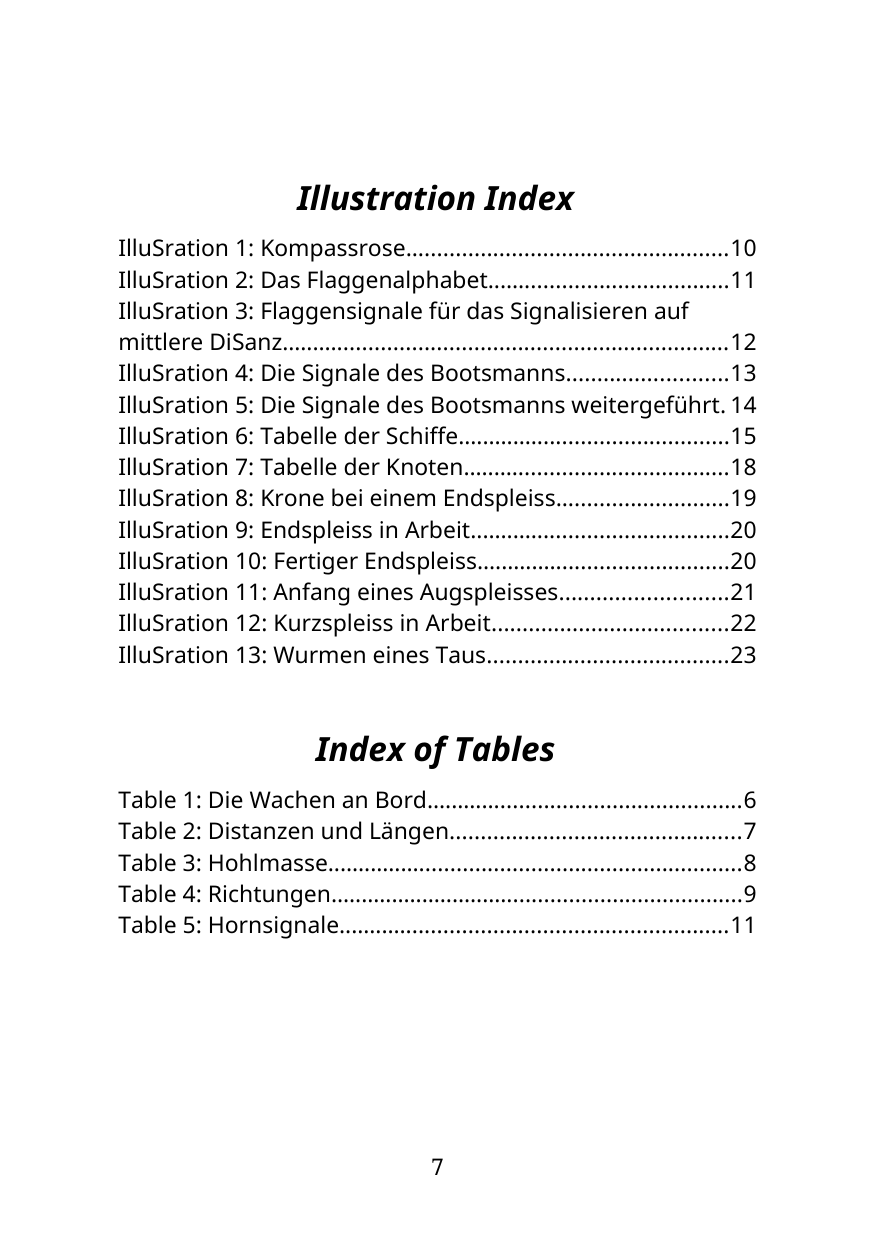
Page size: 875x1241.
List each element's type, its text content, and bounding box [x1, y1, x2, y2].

text Table 2: Distanzen und Längen 7 [118, 815, 756, 846]
text IlluSration 12: Kurzspleiss in Arbeit 22 [118, 607, 756, 638]
text IlluSration 13: Wurmen eines Taus 23 [118, 638, 756, 670]
text IlluSration 3: Flaggensignale für das Signalisieren auf mittlere DiSanz 12 [118, 295, 756, 357]
text IlluSration 9: Endspleiss in Arbeit 20 [118, 513, 756, 545]
subtitle Illustration Index [118, 174, 756, 220]
text IlluSration 5: Die Signale des Bootsmanns weitergeführt 14 [118, 388, 756, 420]
text IlluSration 2: Das Flaggenalphabet 11 [118, 263, 756, 295]
text Table 1: Die Wachen an Bord 6 [118, 784, 756, 815]
text IlluSration 1: Kompassrose 10 [118, 232, 756, 263]
text Table 3: Hohlmasse 8 [118, 846, 756, 878]
subtitle Index of Tables [118, 726, 756, 771]
text Table 5: Hornsignale 11 [118, 909, 756, 940]
text IlluSration 11: Anfang eines Augspleisses 21 [118, 576, 756, 607]
text IlluSration 6: Tabelle der Schiffe 15 [118, 420, 756, 451]
text IlluSration 10: Fertiger Endspleiss 20 [118, 545, 756, 576]
text Table 4: Richtungen 9 [118, 878, 756, 909]
text IlluSration 7: Tabelle der Knoten 18 [118, 451, 756, 482]
text IlluSration 4: Die Signale des Bootsmanns 13 [118, 357, 756, 388]
text IlluSration 8: Krone bei einem Endspleiss 19 [118, 482, 756, 513]
